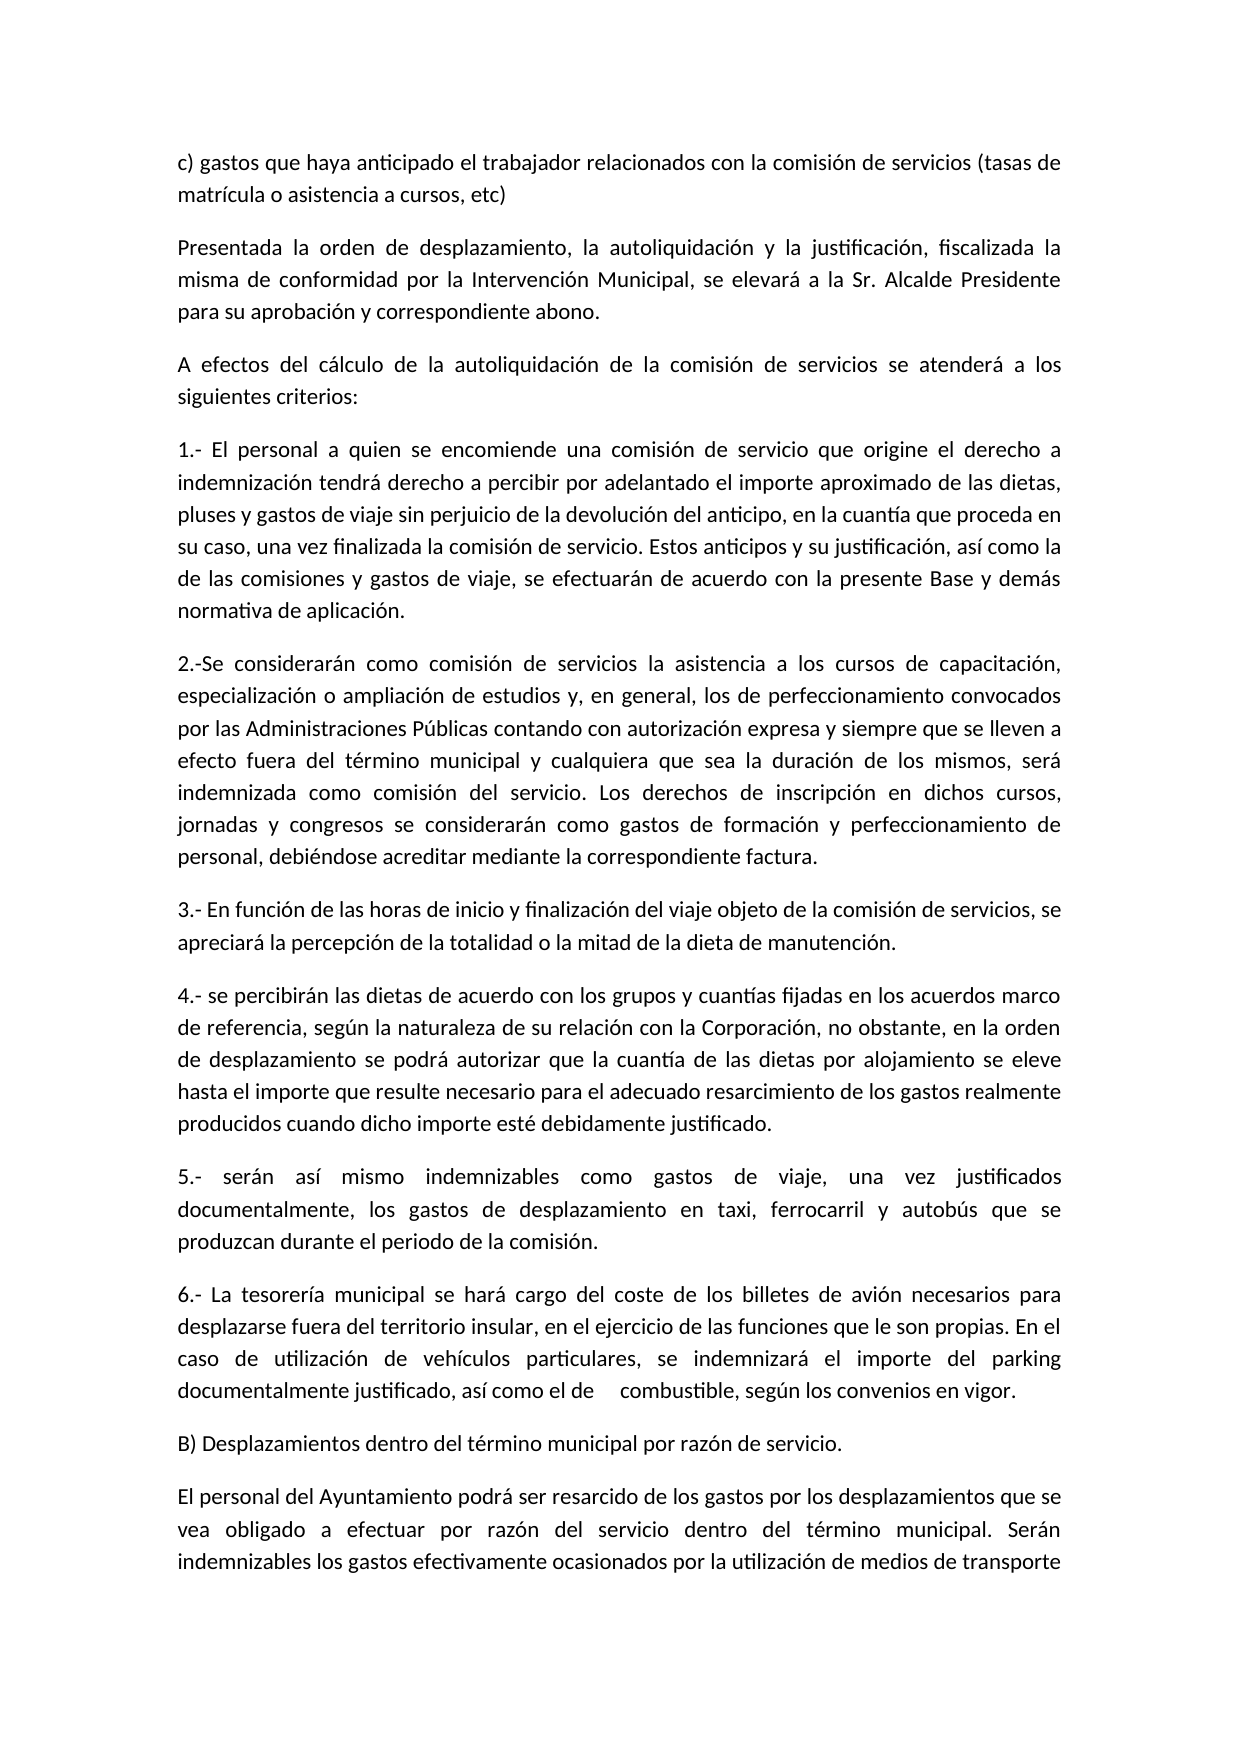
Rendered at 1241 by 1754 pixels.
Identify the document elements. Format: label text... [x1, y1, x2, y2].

text c) gastos que haya anticipado el trabajador relacionados con la comisión de servicios (tasas de matrícula o asistencia a cursos, etc) [177, 148, 1063, 208]
text 3.- En función de las horas de inicio y finalización del viaje objeto de la comisión de servicios, se apreciará la percepción de la totalidad o la mitad de la dieta de manutención. [177, 896, 1063, 956]
text El personal del Ayuntamiento podrá ser resarcido de los gastos por los desplazamientos que se vea obligado a efectuar por razón del servicio dentro del término municipal. Serán indemnizables los gastos efectivamente ocasionados por la utilización de medios de transporte [177, 1482, 1063, 1575]
text 6.- La tesorería municipal se hará cargo del coste de los billetes de avión necesarios para desplazarse fuera del territorio insular, en el ejercicio de las funciones que le son propias. En el caso de utilización de vehículos particulares, se indemnizará el importe del parking documentalmente justificado, así como el de combustible, según los convenios en vigor. [177, 1280, 1063, 1404]
text 1.- El personal a quien se encomiende una comisión de servicio que origine el derecho a indemnización tendrá derecho a percibir por adelantado el importe aproximado de las dietas, pluses y gastos de viaje sin perjuicio de la devolución del anticipo, en la cuantía que proceda en su caso, una vez finalizada la comisión de servicio. Estos anticipos y su justificación, así como la de las comisiones y gastos de viaje, se efectuarán de acuerdo con la presente Base y demás normativa de aplicación. [177, 435, 1063, 624]
text 2.-Se considerarán como comisión de servicios la asistencia a los cursos de capacitación, especialización o ampliación de estudios y, en general, los de perfeccionamiento convocados por las Administraciones Públicas contando con autorización expresa y siempre que se lleven a efecto fuera del término municipal y cualquiera que sea la duración de los mismos, será indemnizada como comisión del servicio. Los derechos de inscripción en dichos cursos, jornadas y congresos se considerarán como gastos de formación y perfeccionamiento de personal, debiéndose acreditar mediante la correspondiente factura. [177, 649, 1063, 871]
text 5.- serán así mismo indemnizables como gastos de viaje, una vez justificados documentalmente, los gastos de desplazamiento en taxi, ferrocarril y autobús que se produzcan durante el periodo de la comisión. [177, 1162, 1063, 1255]
text Presentada la orden de desplazamiento, la autoliquidación y la justificación, fiscalizada la misma de conformidad por la Intervención Municipal, se elevará a la Sr. Alcalde Presidente para su aprobación y correspondiente abono. [177, 233, 1063, 325]
text B) Desplazamientos dentro del término municipal por razón de servicio. [177, 1429, 1063, 1457]
text A efectos del cálculo de la autoliquidación de la comisión de servicios se atenderá a los siguientes criterios: [177, 350, 1063, 410]
text 4.- se percibirán las dietas de acuerdo con los grupos y cuantías fijadas en los acuerdos marco de referencia, según la naturaleza de su relación con la Corporación, no obstante, en la orden de desplazamiento se podrá autorizar que la cuantía de las dietas por alojamiento se eleve hasta el importe que resulte necesario para el adecuado resarcimiento de los gastos realmente producidos cuando dicho importe esté debidamente justificado. [177, 981, 1063, 1137]
